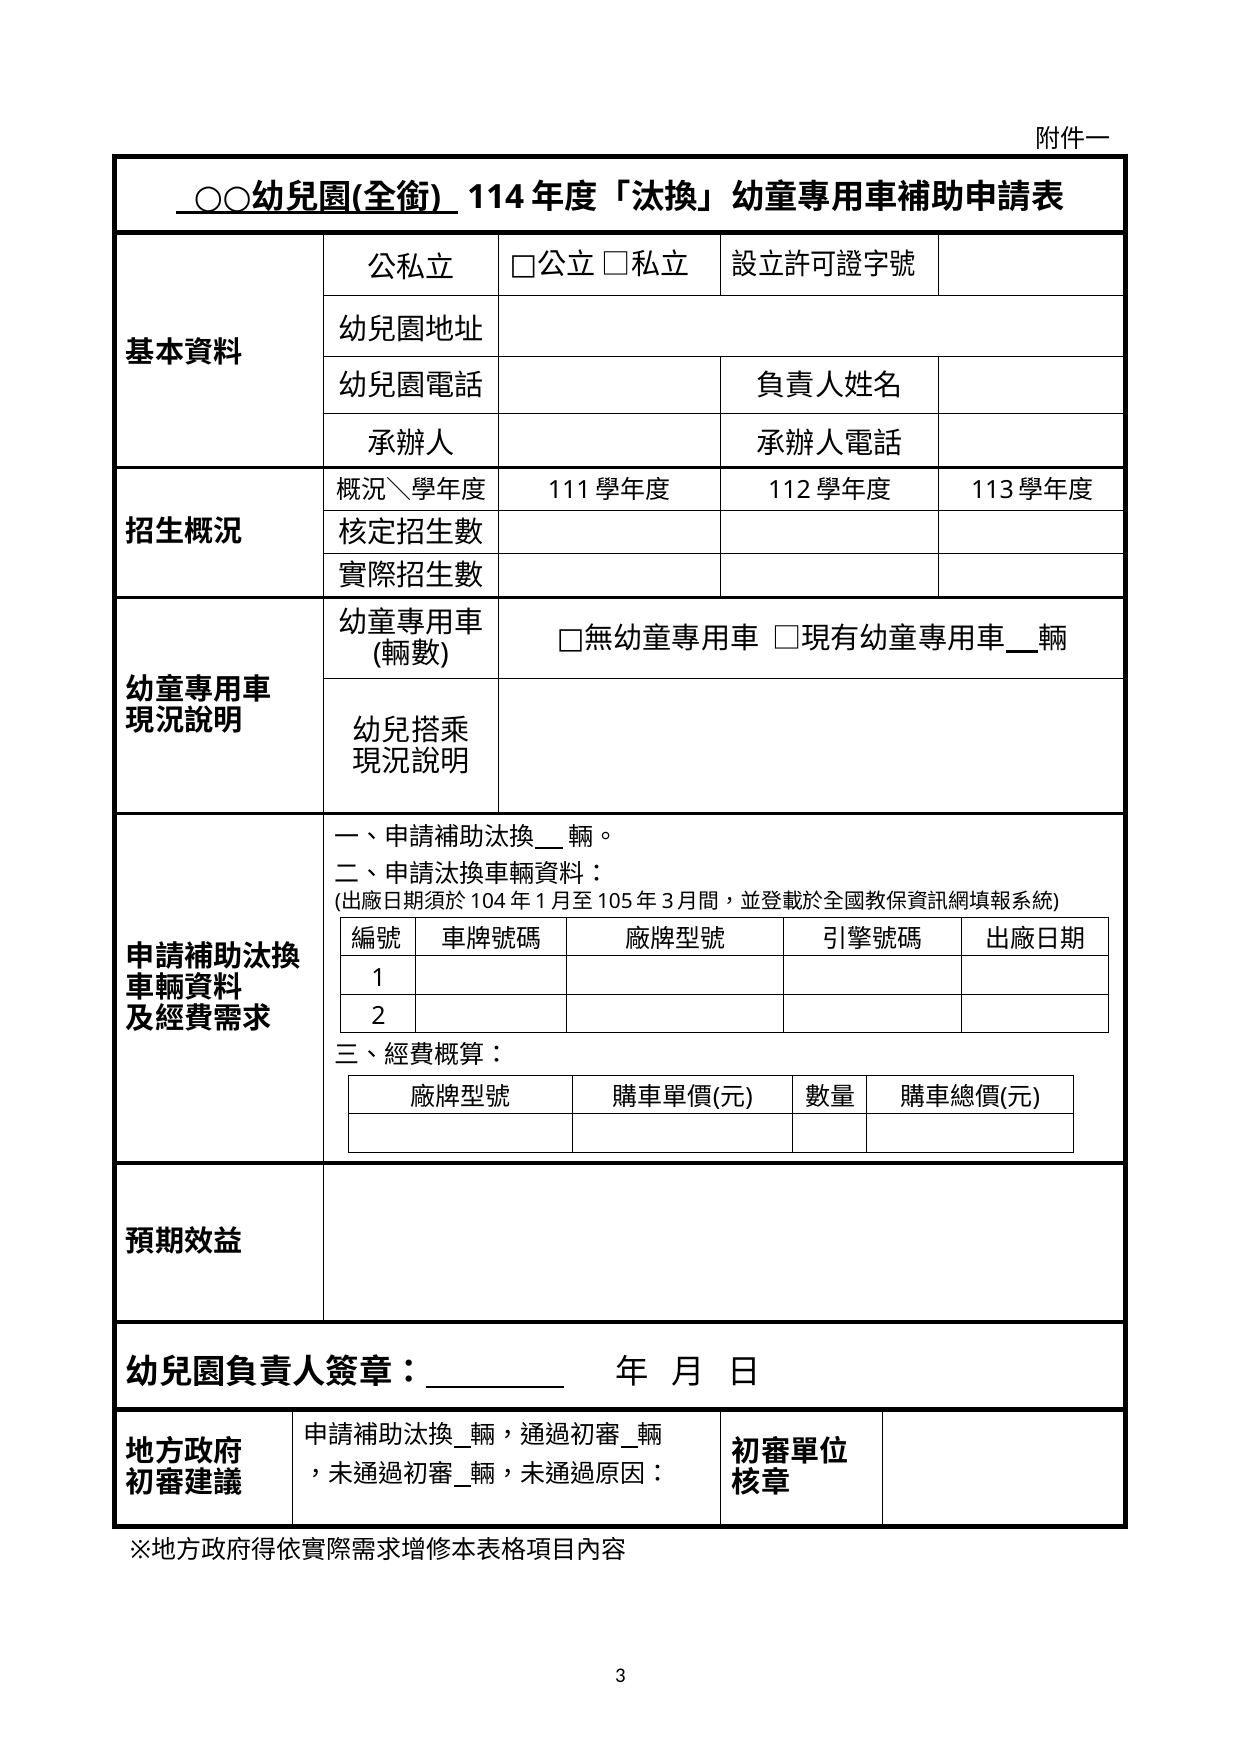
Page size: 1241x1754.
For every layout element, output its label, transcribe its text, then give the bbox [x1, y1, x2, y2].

table_cell □公立 □私立 [499, 235, 720, 295]
table_cell [939, 235, 1123, 295]
table_cell 實際招生數 [324, 554, 498, 596]
table_cell [416, 956, 566, 994]
table_cell [793, 1114, 866, 1152]
table_cell [573, 1114, 792, 1152]
table_cell 招生概況 [117, 469, 323, 596]
table_cell 幼兒園電話 [324, 357, 498, 413]
table_cell 幼童專用車 現況說明 [117, 599, 323, 812]
table_cell [567, 956, 783, 994]
table_cell 承辦人 [324, 414, 498, 466]
table_cell □無幼童專用車 □現有幼童專用車 輛 [499, 599, 1123, 678]
table_cell [567, 995, 783, 1032]
table_cell [499, 296, 1123, 356]
table_cell [939, 357, 1123, 413]
table_cell [721, 554, 938, 596]
table_cell 承辦人電話 [721, 414, 938, 466]
text 附件一 [130, 118, 1110, 154]
table_cell [499, 357, 720, 413]
table_cell [721, 511, 938, 553]
table_cell 負責人姓名 [721, 357, 938, 413]
table_cell [939, 554, 1123, 596]
table_cell [349, 1114, 572, 1152]
table_header ○○幼兒園(全銜) 114年度「汰換」幼童專用車補助申請表 [117, 159, 1123, 230]
table_cell 核定招生數 [324, 511, 498, 553]
table_header 購車總價(元) [867, 1076, 1073, 1113]
table_cell 公私立 [324, 235, 498, 295]
table_header 引擎號碼 [784, 918, 961, 955]
table_cell [962, 995, 1108, 1032]
table_cell 申請補助汰換 輛，通過初審 輛 ，未通過初審 輛，未通過原因： [293, 1412, 720, 1524]
table_header 編號 [341, 918, 415, 955]
table_cell [962, 956, 1108, 994]
table_cell 申請補助汰換 車輛資料 及經費需求 [117, 815, 323, 1161]
table_cell [867, 1114, 1073, 1152]
table_cell 基本資料 [117, 235, 323, 466]
table_cell 2 [341, 995, 415, 1032]
table_cell [499, 511, 720, 553]
table_cell [883, 1412, 1123, 1524]
table_cell 設立許可證字號 [721, 235, 938, 295]
table_cell [939, 511, 1123, 553]
table_cell [499, 414, 720, 466]
table_cell [784, 956, 961, 994]
table_cell 概況＼學年度 [324, 469, 498, 510]
table_cell [499, 554, 720, 596]
table_cell [784, 995, 961, 1032]
table_cell [499, 679, 1123, 812]
table_cell 113學年度 [939, 469, 1123, 510]
table_cell 地方政府 初審建議 [117, 1412, 292, 1524]
table_cell [324, 1165, 1123, 1320]
table_header 數量 [793, 1076, 866, 1113]
table_cell [416, 995, 566, 1032]
text ※地方政府得依實際需求增修本表格項目內容 [130, 1529, 1085, 1565]
table_cell 111學年度 [499, 469, 720, 510]
table_cell 一、申請補助汰換 輛。 二、申請汰換車輛資料： (出廠日期須於104年1月至105年3月間，並登載於全國教保資訊網填報系統) 三、經費概算： [324, 815, 1123, 1161]
table_cell 預期效益 [117, 1165, 323, 1320]
table_header 廠牌型號 [349, 1076, 572, 1113]
table_cell 1 [341, 956, 415, 994]
table_cell 幼兒搭乘 現況說明 [324, 679, 498, 812]
table_header 出廠日期 [962, 918, 1108, 955]
table_header 廠牌型號 [567, 918, 783, 955]
table_cell [939, 414, 1123, 466]
table_header 購車單價(元) [573, 1076, 792, 1113]
table_cell 幼兒園地址 [324, 296, 498, 356]
table_cell 112學年度 [721, 469, 938, 510]
table_cell 幼兒園負責人簽章： 年 月 日 [117, 1324, 1123, 1407]
table_cell 幼童專用車 (輛數) [324, 599, 498, 678]
table_cell 初審單位 核章 [721, 1412, 882, 1524]
table_header 車牌號碼 [416, 918, 566, 955]
